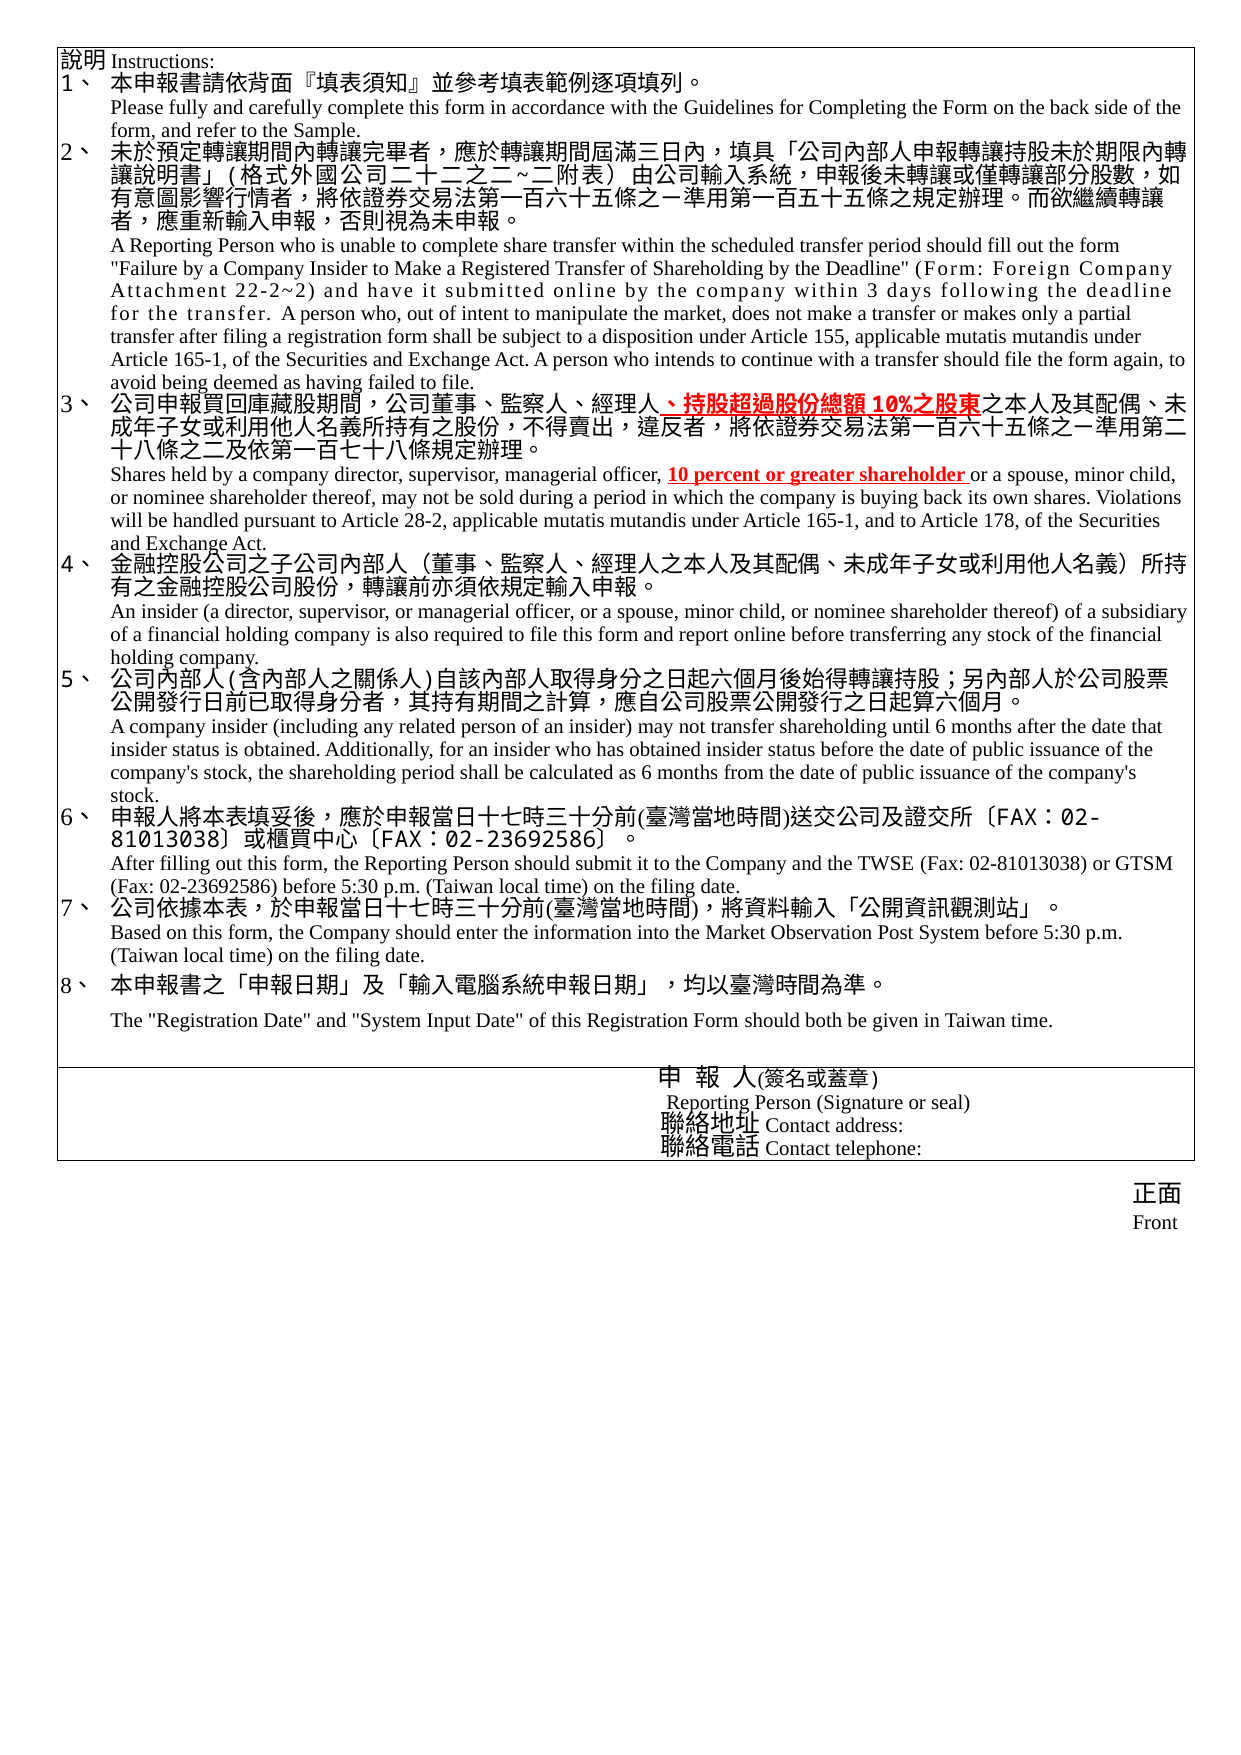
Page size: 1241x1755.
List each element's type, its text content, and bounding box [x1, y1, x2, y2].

text 正面 [1132, 1173, 1199, 1210]
table_cell 說明Instructions: 本申報書請依背面『填表須知』並參考填表範例逐項填列。 Please fully and carefully complete this form in accordance with the Guidelines for Completing the Form on the back side of the form, and refer to the Sample. 未於預定轉讓期間內轉讓完畢者，應於轉讓期間屆滿三日內，填具「公司內部人申報轉讓持股未於期限內轉讓說明書」(格式外國公司二十二之二~二附表）由公司輸入系統，申報後未轉讓或僅轉讓部分股數，如有意圖影響行情者，將依證券交易法第一百六十五條之ㄧ準用第一百五十五條之規定辦理。而欲繼續轉讓者，應重新輸入申報，否則視為未申報。 A Reporting Person who is unable to complete share transfer within the scheduled transfer period should fill out the form "Failure by a Company Insider to Make a Registered Transfer of Shareholding by the Deadline" (Form: Foreign Company Attachment 22-2~2) and have it submitted online by the company within 3 days following the deadline for the transfer. A person who, out of intent to manipulate the market, does not make a transfer or makes only a partial transfer after filing a registration form shall be subject to a disposition under Article 155, applicable mutatis mutandis under Article 165-1, of the Securities and Exchange Act. A person who intends to continue with a transfer should file the form again, to avoid being deemed as having failed to file. 公司申報買回庫藏股期間，公司董事、監察人、經理人、持股超過股份總額10%之股東之本人及其配偶、未成年子女或利用他人名義所持有之股份，不得賣出，違反者，將依證券交易法第一百六十五條之ㄧ準用第二十八條之二及依第一百七十八條規定辦理。 Shares held by a company director, supervisor, managerial officer, 10 percent or greater shareholder or a spouse, minor child, or nominee shareholder thereof, may not be sold during a period in which the company is buying back its own shares. Violations will be handled pursuant to Article 28-2, applicable mutatis mutandis under Article 165-1, and to Article 178, of the Securities and Exchange Act. 金融控股公司之子公司內部人（董事、監察人、經理人之本人及其配偶、未成年子女或利用他人名義）所持有之金融控股公司股份，轉讓前亦須依規定輸入申報。 An insider (a director, supervisor, or managerial officer, or a spouse, minor child, or nominee shareholder thereof) of a subsidiary of a financial holding company is also required to file this form and report online before transferring any stock of the financial holding company. 公司內部人(含內部人之關係人)自該內部人取得身分之日起六個月後始得轉讓持股；另內部人於公司股票公開發行日前已取得身分者，其持有期間之計算，應自公司股票公開發行之日起算六個月。 A company insider (including any related person of an insider) may not transfer shareholding until 6 months after the date that insider status is obtained. Additionally, for an insider who has obtained insider status before the date of public issuance of the company's stock, the shareholding period shall be calculated as 6 months from the date of public issuance of the company's stock. 申報人將本表填妥後，應於申報當日十七時三十分前(臺灣當地時間)送交公司及證交所〔FAX：02-81013038〕或櫃買中心〔FAX：02-23692586〕。 After filling out this form, the Reporting Person should submit it to the Company and the TWSE (Fax: 02-81013038) or GTSM (Fax: 02-23692586) before 5:30 p.m. (Taiwan local time) on the filing date. 公司依據本表，於申報當日十七時三十分前(臺灣當地時間)，將資料輸入「公開資訊觀測站」。 Based on this form, the Company should enter the information into the Market Observation Post System before 5:30 p.m. (Taiwan local time) on the filing date. 本申報書之「申報日期」及「輸入電腦系統申報日期」，均以臺灣時間為準。 The "Registration Date" and "System Input Date" of this Registration Form should both be given in Taiwan time. [58, 48, 1194, 1067]
text Front [1132, 1210, 1199, 1234]
table_cell 申 報 人(簽名或蓋章) Reporting Person (Signature or seal) 聯絡地址Contact address: 聯絡電話Contact telephone: [58, 1068, 1194, 1160]
